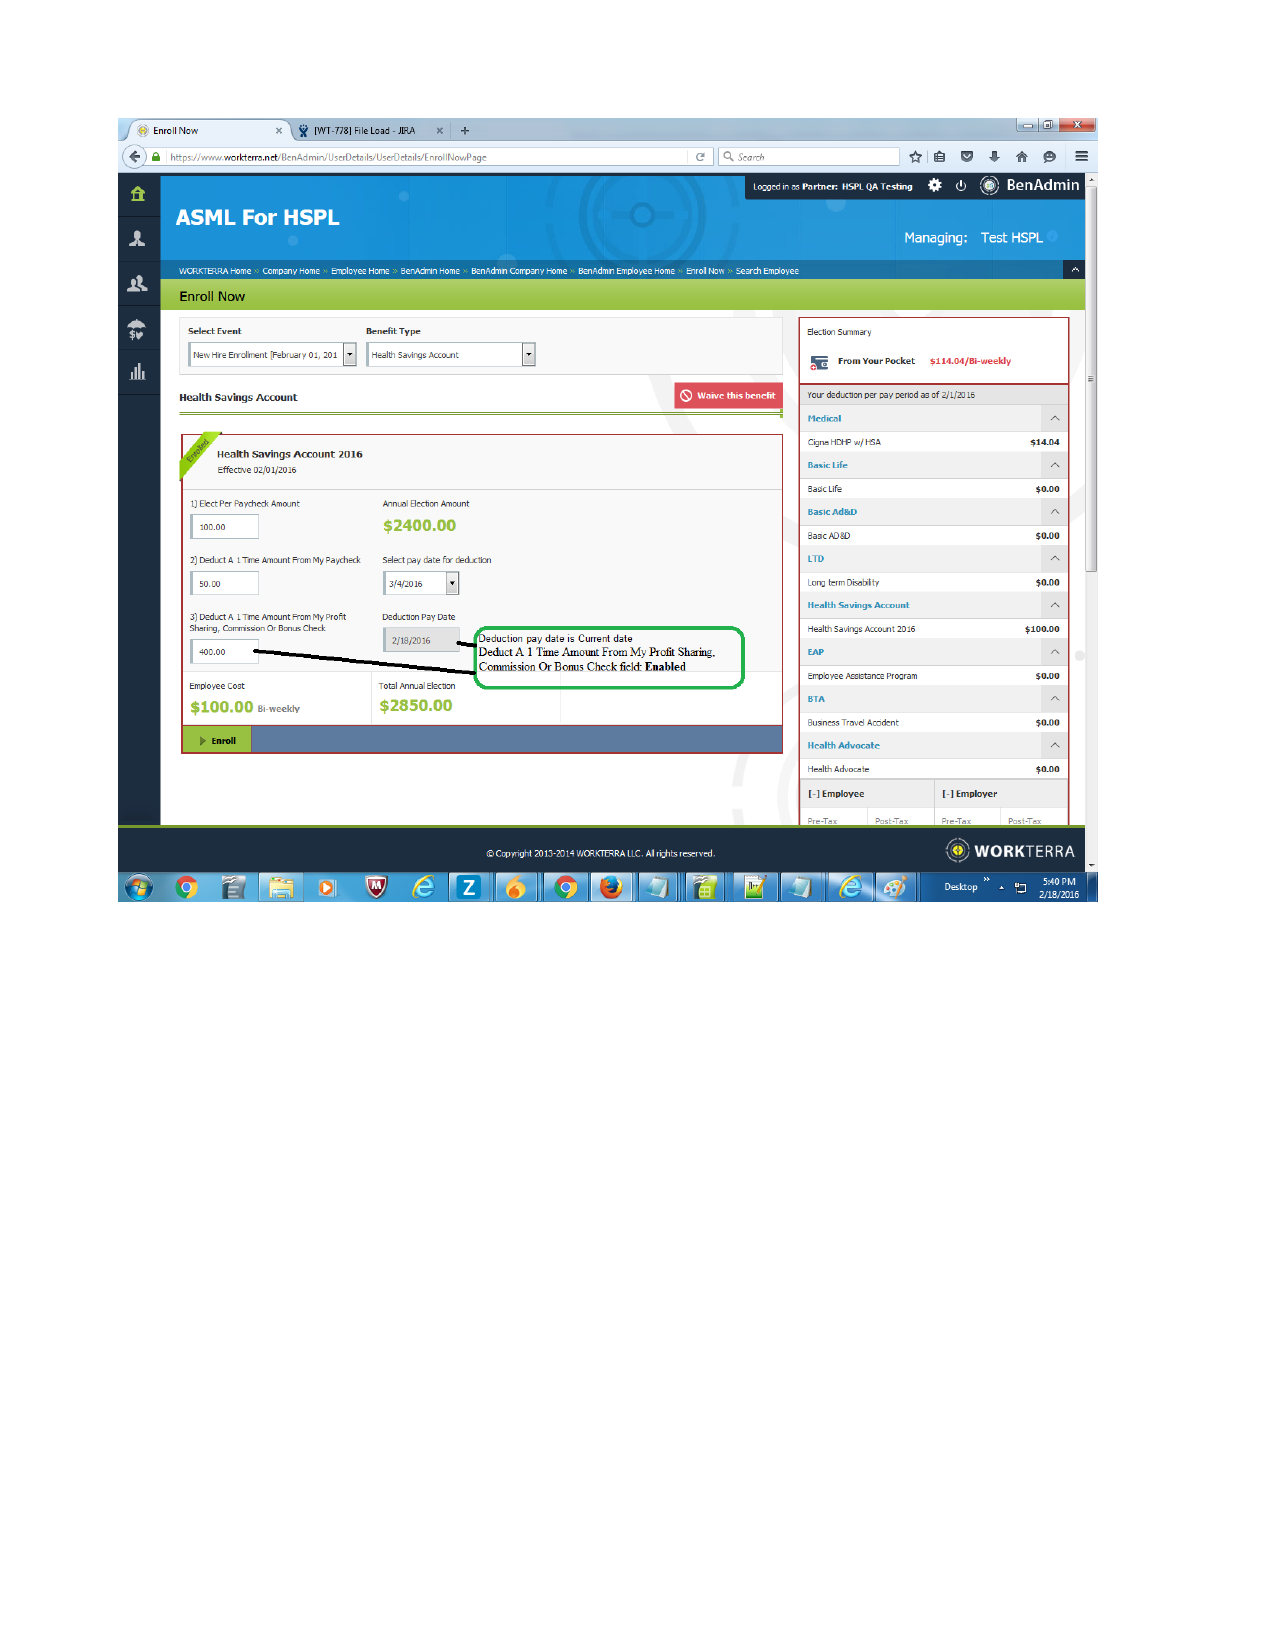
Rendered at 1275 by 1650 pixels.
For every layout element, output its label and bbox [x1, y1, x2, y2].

picture [118, 118, 1157, 902]
